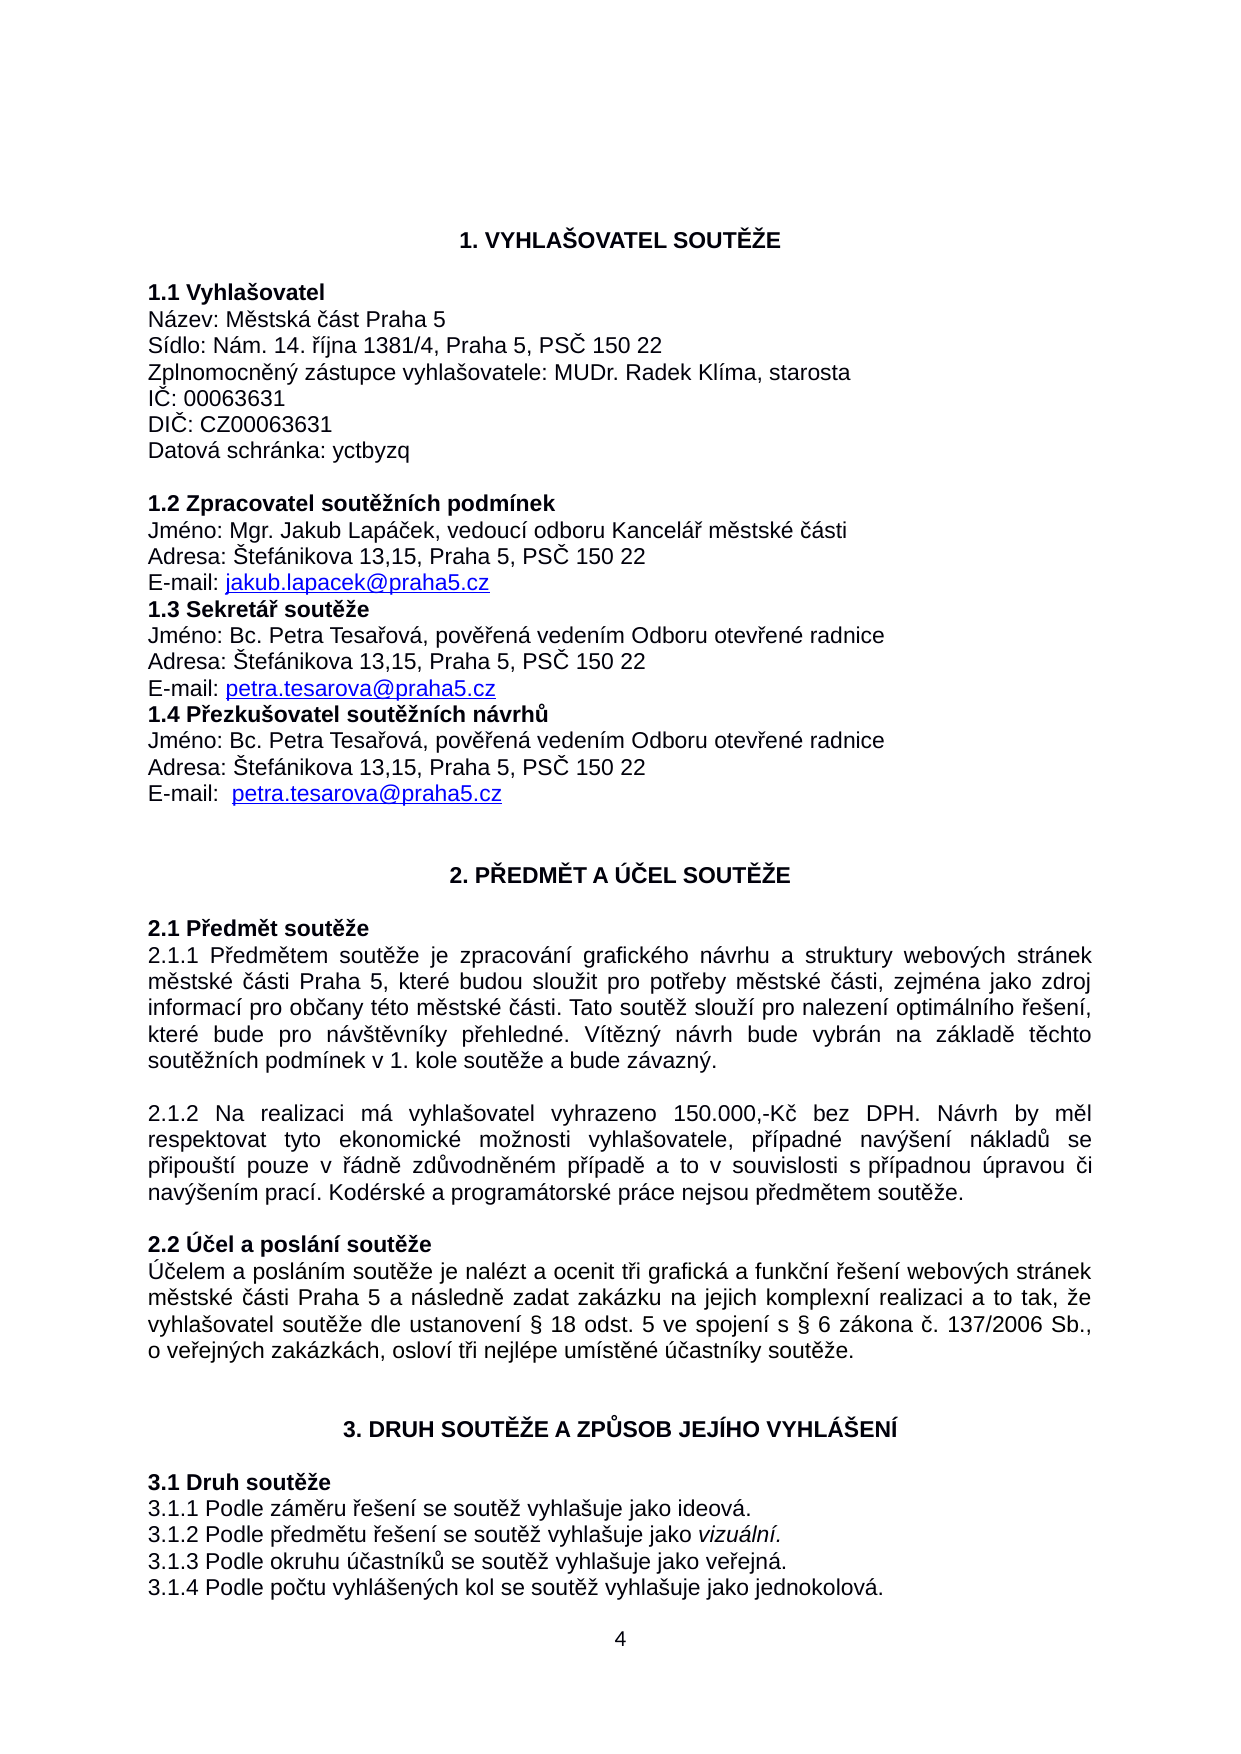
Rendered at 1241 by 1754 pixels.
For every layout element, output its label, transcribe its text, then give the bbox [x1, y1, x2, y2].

text Jméno: Mgr. Jakub Lapáček, vedoucí odboru Kancelář městské části [148, 517, 1093, 543]
text 1.2 Zpracovatel soutěžních podmínek [148, 490, 1093, 517]
text 2.1 Předmět soutěže [148, 915, 1093, 942]
text E-mail: petra.tesarova@praha5.cz [148, 780, 1093, 806]
text Účelem a posláním soutěže je nalézt a ocenit tři grafická a funkční řešení webových stránek městské části Praha 5 a následně zadat zakázku na jejich komplexní realizaci a to tak, že vyhlašovatel soutěže dle ustanovení § 18 odst. 5 ve spojení s § 6 zákona č. 137/2006 Sb., o veřejných zakázkách, osloví tři nejlépe umístěné účastníky soutěže. [148, 1258, 1093, 1363]
text 1.3 Sekretář soutěže [148, 596, 1093, 622]
text 3.1.1 Podle záměru řešení se soutěž vyhlašuje jako ideová. [148, 1495, 1093, 1521]
text DIČ: CZ00063631 [148, 411, 1093, 437]
text 3.1.2 Podle předmětu řešení se soutěž vyhlašuje jako vizuální. [148, 1521, 1093, 1548]
text Datová schránka: yctbyzq [148, 437, 1093, 464]
text 1.1 Vyhlašovatel [148, 279, 1093, 306]
text 1. VYHLAŠOVATEL SOUTĚŽE [148, 227, 1093, 253]
text Zplnomocněný zástupce vyhlašovatele: MUDr. Radek Klíma, starosta [148, 358, 1093, 385]
text E-mail: petra.tesarova@praha5.cz [148, 675, 1093, 701]
text 3. DRUH SOUTĚŽE A ZPŮSOB JEJÍHO VYHLÁŠENÍ [148, 1416, 1093, 1442]
text 3.1.4 Podle počtu vyhlášených kol se soutěž vyhlašuje jako jednokolová. [148, 1574, 1093, 1600]
text 2.1.1 Předmětem soutěže je zpracování grafického návrhu a struktury webových stránek městské části Praha 5, které budou sloužit pro potřeby městské části, zejména jako zdroj informací pro občany této městské části. Tato soutěž slouží pro nalezení optimálního řešení, které bude pro návštěvníky přehledné. Vítězný návrh bude vybrán na základě těchto soutěžních podmínek v 1. kole soutěže a bude závazný. [148, 942, 1093, 1073]
text 3.1.3 Podle okruhu účastníků se soutěž vyhlašuje jako veřejná. [148, 1548, 1093, 1574]
text 2.2 Účel a poslání soutěže [148, 1231, 1093, 1258]
text 1.4 Přezkušovatel soutěžních návrhů [148, 701, 1093, 727]
text Adresa: Štefánikova 13,15, Praha 5, PSČ 150 22 [148, 543, 1093, 569]
text Jméno: Bc. Petra Tesařová, pověřená vedením Odboru otevřené radnice [148, 727, 1093, 754]
text E-mail: jakub.lapacek@praha5.cz [148, 569, 1093, 596]
text Jméno: Bc. Petra Tesařová, pověřená vedením Odboru otevřené radnice [148, 622, 1093, 648]
text Název: Městská část Praha 5 [148, 306, 1093, 332]
text 2.1.2 Na realizaci má vyhlašovatel vyhrazeno 150.000,-Kč bez DPH. Návrh by měl respektovat tyto ekonomické možnosti vyhlašovatele, případné navýšení nákladů se připouští pouze v řádně zdůvodněném případě a to v souvislosti s případnou úpravou či navýšením prací. Kodérské a programátorské práce nejsou předmětem soutěže. [148, 1100, 1093, 1205]
text IČ: 00063631 [148, 385, 1093, 411]
text 3.1 Druh soutěže [148, 1469, 1093, 1495]
text 2. PŘEDMĚT A ÚČEL SOUTĚŽE [148, 862, 1093, 889]
text Sídlo: Nám. 14. října 1381/4, Praha 5, PSČ 150 22 [148, 332, 1093, 358]
text Adresa: Štefánikova 13,15, Praha 5, PSČ 150 22 [148, 754, 1093, 780]
text Adresa: Štefánikova 13,15, Praha 5, PSČ 150 22 [148, 648, 1093, 675]
